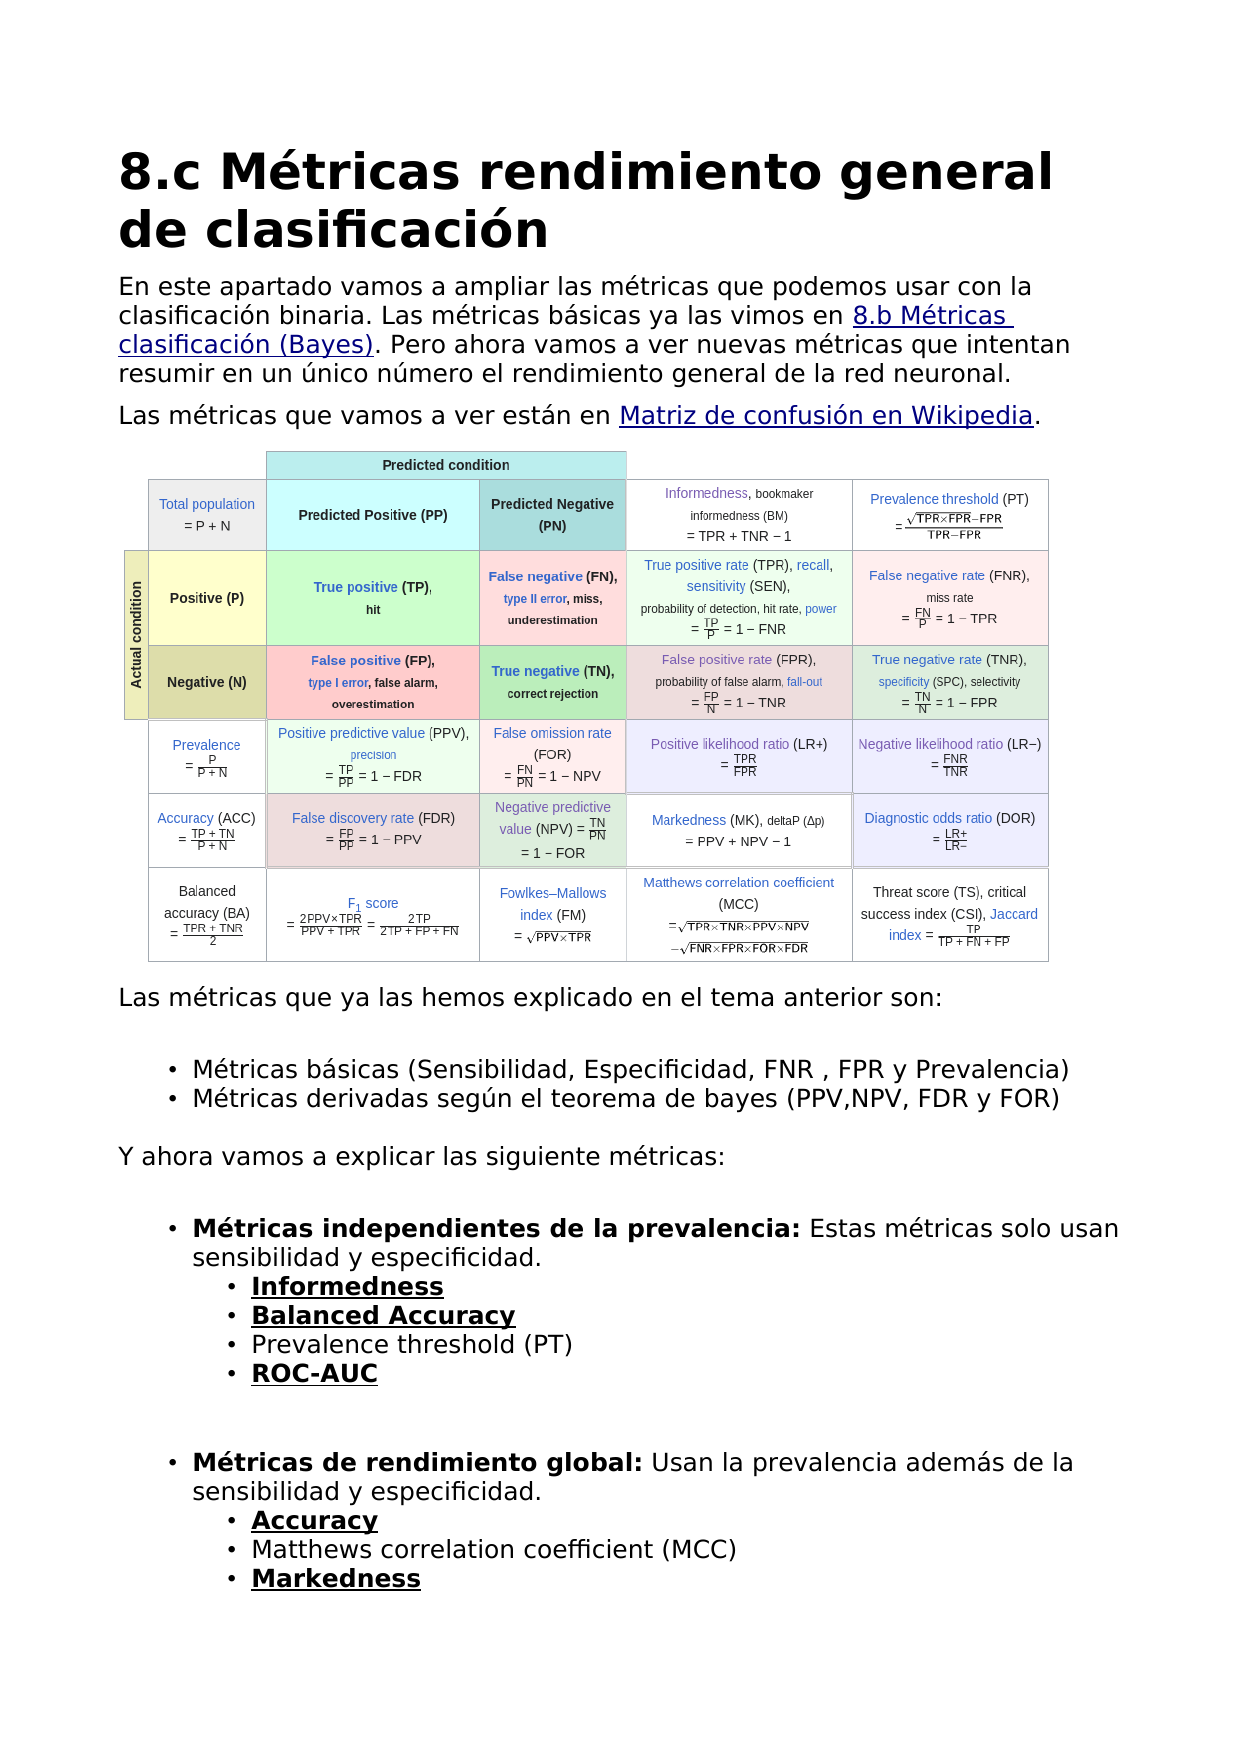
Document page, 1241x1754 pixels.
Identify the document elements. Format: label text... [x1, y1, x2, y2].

list Accuracy [236, 1506, 1122, 1535]
list Prevalence threshold (PT) [236, 1330, 1122, 1359]
list Informedness [236, 1272, 1122, 1301]
subtitle 8.c Métricas rendimiento general de clasificación [118, 143, 1122, 259]
list Métricas de rendimiento global: Usan la prevalencia además de la sensibilidad y especificidad. [177, 1448, 1122, 1506]
list Métricas básicas (Sensibilidad, Especificidad, FNR , FPR y Prevalencia) [177, 1055, 1122, 1084]
list ROC-AUC [236, 1359, 1122, 1389]
list Matthews correlation coefficient (MCC) [236, 1535, 1122, 1564]
list Markedness [236, 1564, 1122, 1593]
list Balanced Accuracy [236, 1301, 1122, 1330]
picture [118, 442, 1056, 972]
text Las métricas que vamos a ver están en Matriz de confusión en Wikipedia. [118, 401, 1122, 430]
text Y ahora vamos a explicar las siguiente métricas: [118, 1143, 1122, 1172]
text En este apartado vamos a ampliar las métricas que podemos usar con la clasificación binaria. Las métricas básicas ya las vimos en 8.b Métricas clasificación (Bayes). Pero ahora vamos a ver nuevas métricas que intentan resumir en un único número el rendimiento general de la red neuronal. [118, 272, 1122, 389]
text Las métricas que ya las hemos explicado en el tema anterior son: [118, 984, 1122, 1013]
list Métricas independientes de la prevalencia: Estas métricas solo usan sensibilidad y especificidad. [177, 1214, 1122, 1272]
list Métricas derivadas según el teorema de bayes (PPV,NPV, FDR y FOR) [177, 1084, 1122, 1113]
